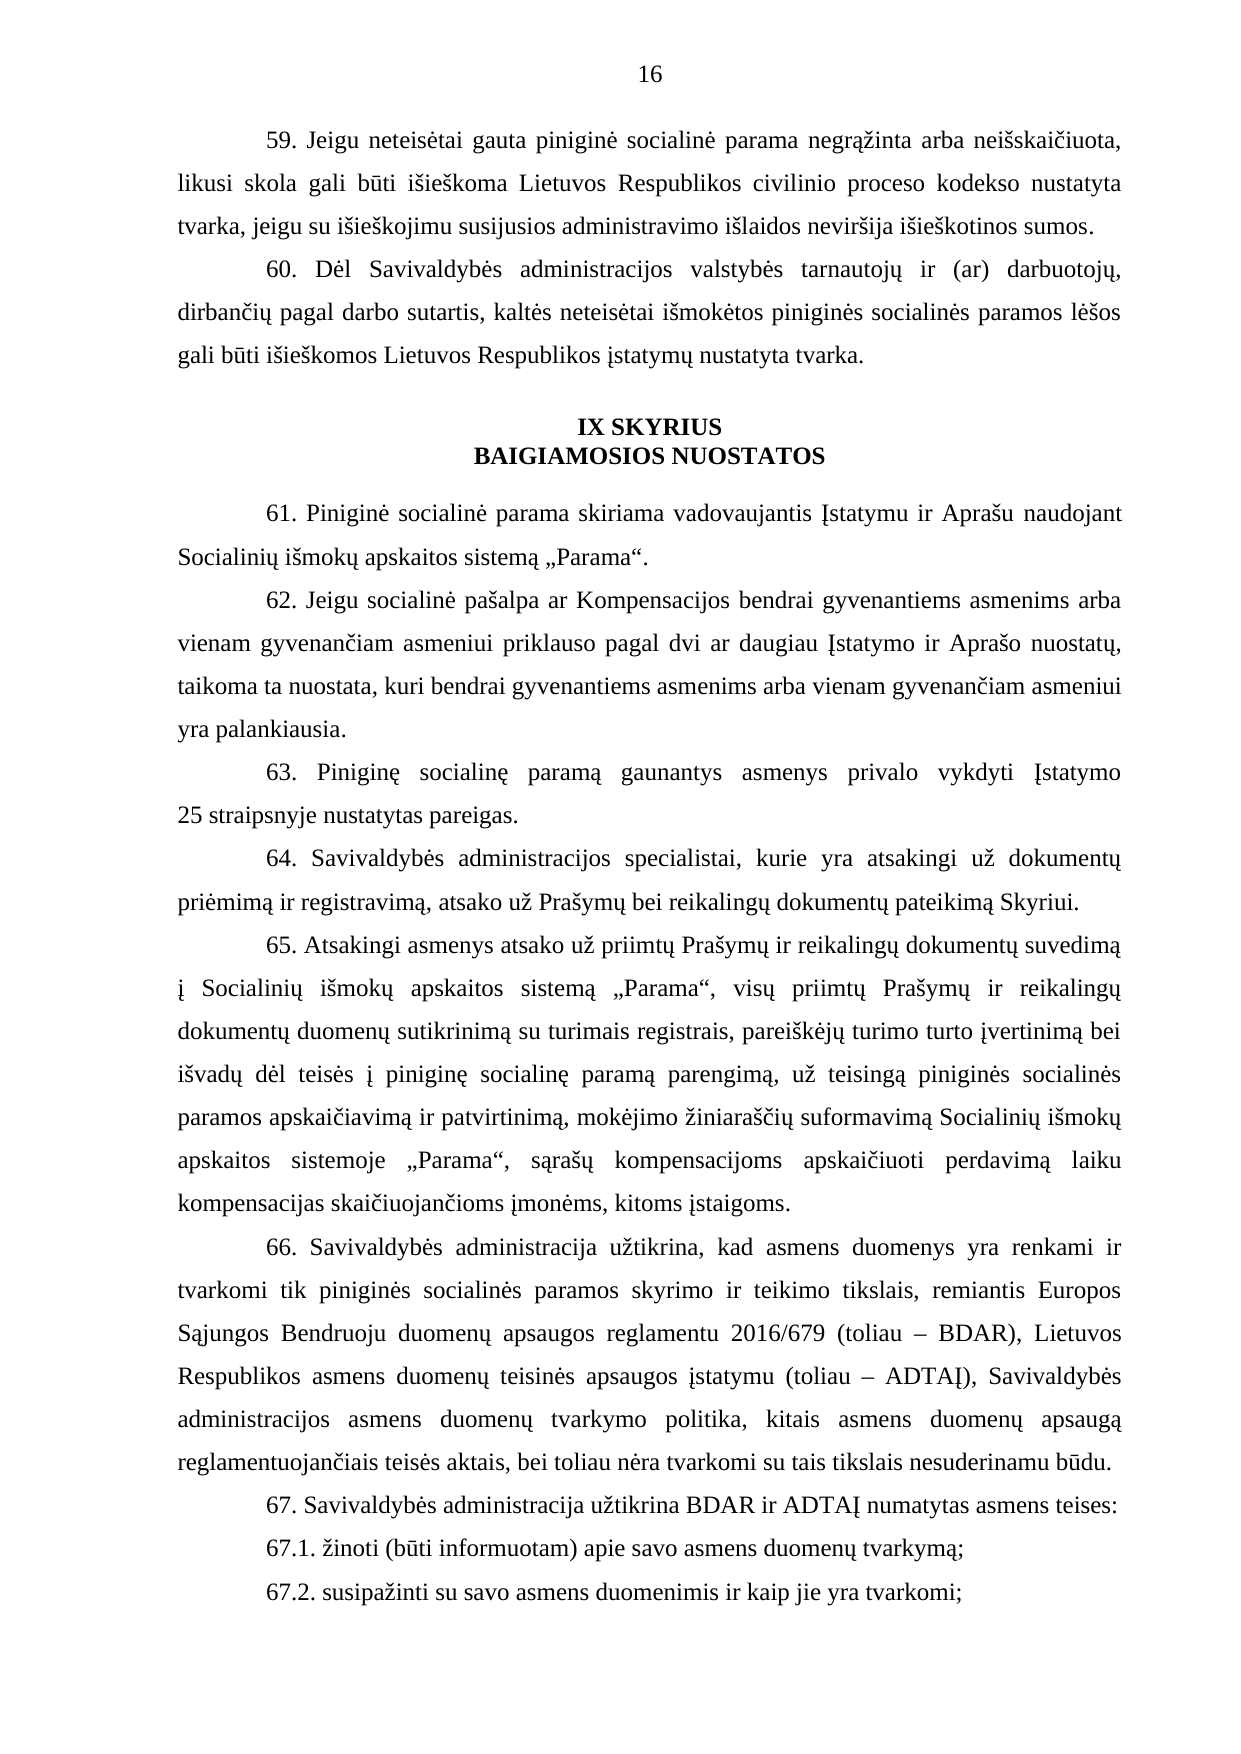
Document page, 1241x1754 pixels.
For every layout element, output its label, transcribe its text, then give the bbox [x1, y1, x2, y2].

text 66. Savivaldybės administracija užtikrina, kad asmens duomenys yra renkami ir tvarkomi tik piniginės socialinės paramos skyrimo ir teikimo tikslais, remiantis Europos Sąjungos Bendruoju duomenų apsaugos reglamentu 2016/679 (toliau – BDAR), Lietuvos Respublikos asmens duomenų teisinės apsaugos įstatymu (toliau – ADTAĮ), Savivaldybės administracijos asmens duomenų tvarkymo politika, kitais asmens duomenų apsaugą reglamentuojančiais teisės aktais, bei toliau nėra tvarkomi su tais tikslais nesuderinamu būdu. [177, 1232, 1122, 1476]
text 59. Jeigu neteisėtai gauta piniginė socialinė parama negrąžinta arba neišskaičiuota, likusi skola gali būti išieškoma Lietuvos Respublikos civilinio proceso kodekso nustatyta tvarka, jeigu su išieškojimu susijusios administravimo išlaidos neviršija išieškotinos sumos. [177, 125, 1122, 240]
text BAIGIAMOSIOS NUOSTATOS [177, 441, 1122, 470]
text IX SKYRIUS [177, 412, 1122, 441]
text 62. Jeigu socialinė pašalpa ar Kompensacijos bendrai gyvenantiems asmenims arba vienam gyvenančiam asmeniui priklauso pagal dvi ar daugiau Įstatymo ir Aprašo nuostatų, taikoma ta nuostata, kuri bendrai gyvenantiems asmenims arba vienam gyvenančiam asmeniui yra palankiausia. [177, 585, 1122, 743]
text 61. Piniginė socialinė parama skiriama vadovaujantis Įstatymu ir Aprašu naudojant Socialinių išmokų apskaitos sistemą „Parama“. [177, 498, 1122, 570]
text 65. Atsakingi asmenys atsako už priimtų Prašymų ir reikalingų dokumentų suvedimą į Socialinių išmokų apskaitos sistemą „Parama“, visų priimtų Prašymų ir reikalingų dokumentų duomenų sutikrinimą su turimais registrais, pareiškėjų turimo turto įvertinimą bei išvadų dėl teisės į piniginę socialinę paramą parengimą, už teisingą piniginės socialinės paramos apskaičiavimą ir patvirtinimą, mokėjimo žiniaraščių suformavimą Socialinių išmokų apskaitos sistemoje „Parama“, sąrašų kompensacijoms apskaičiuoti perdavimą laiku kompensacijas skaičiuojančioms įmonėms, kitoms įstaigoms. [177, 930, 1122, 1217]
text 63. Piniginę socialinę paramą gaunantys asmenys privalo vykdyti Įstatymo 25 straipsnyje nustatytas pareigas. [177, 757, 1122, 829]
text 64. Savivaldybės administracijos specialistai, kurie yra atsakingi už dokumentų priėmimą ir registravimą, atsako už Prašymų bei reikalingų dokumentų pateikimą Skyriui. [177, 843, 1122, 915]
text 67.1. žinoti (būti informuotam) apie savo asmens duomenų tvarkymą; [177, 1533, 1122, 1562]
text 67.2. susipažinti su savo asmens duomenimis ir kaip jie yra tvarkomi; [177, 1577, 1122, 1605]
text 67. Savivaldybės administracija užtikrina BDAR ir ADTAĮ numatytas asmens teises: [177, 1490, 1122, 1519]
text 60. Dėl Savivaldybės administracijos valstybės tarnautojų ir (ar) darbuotojų, dirbančių pagal darbo sutartis, kaltės neteisėtai išmokėtos piniginės socialinės paramos lėšos gali būti išieškomos Lietuvos Respublikos įstatymų nustatyta tvarka. [177, 254, 1122, 369]
